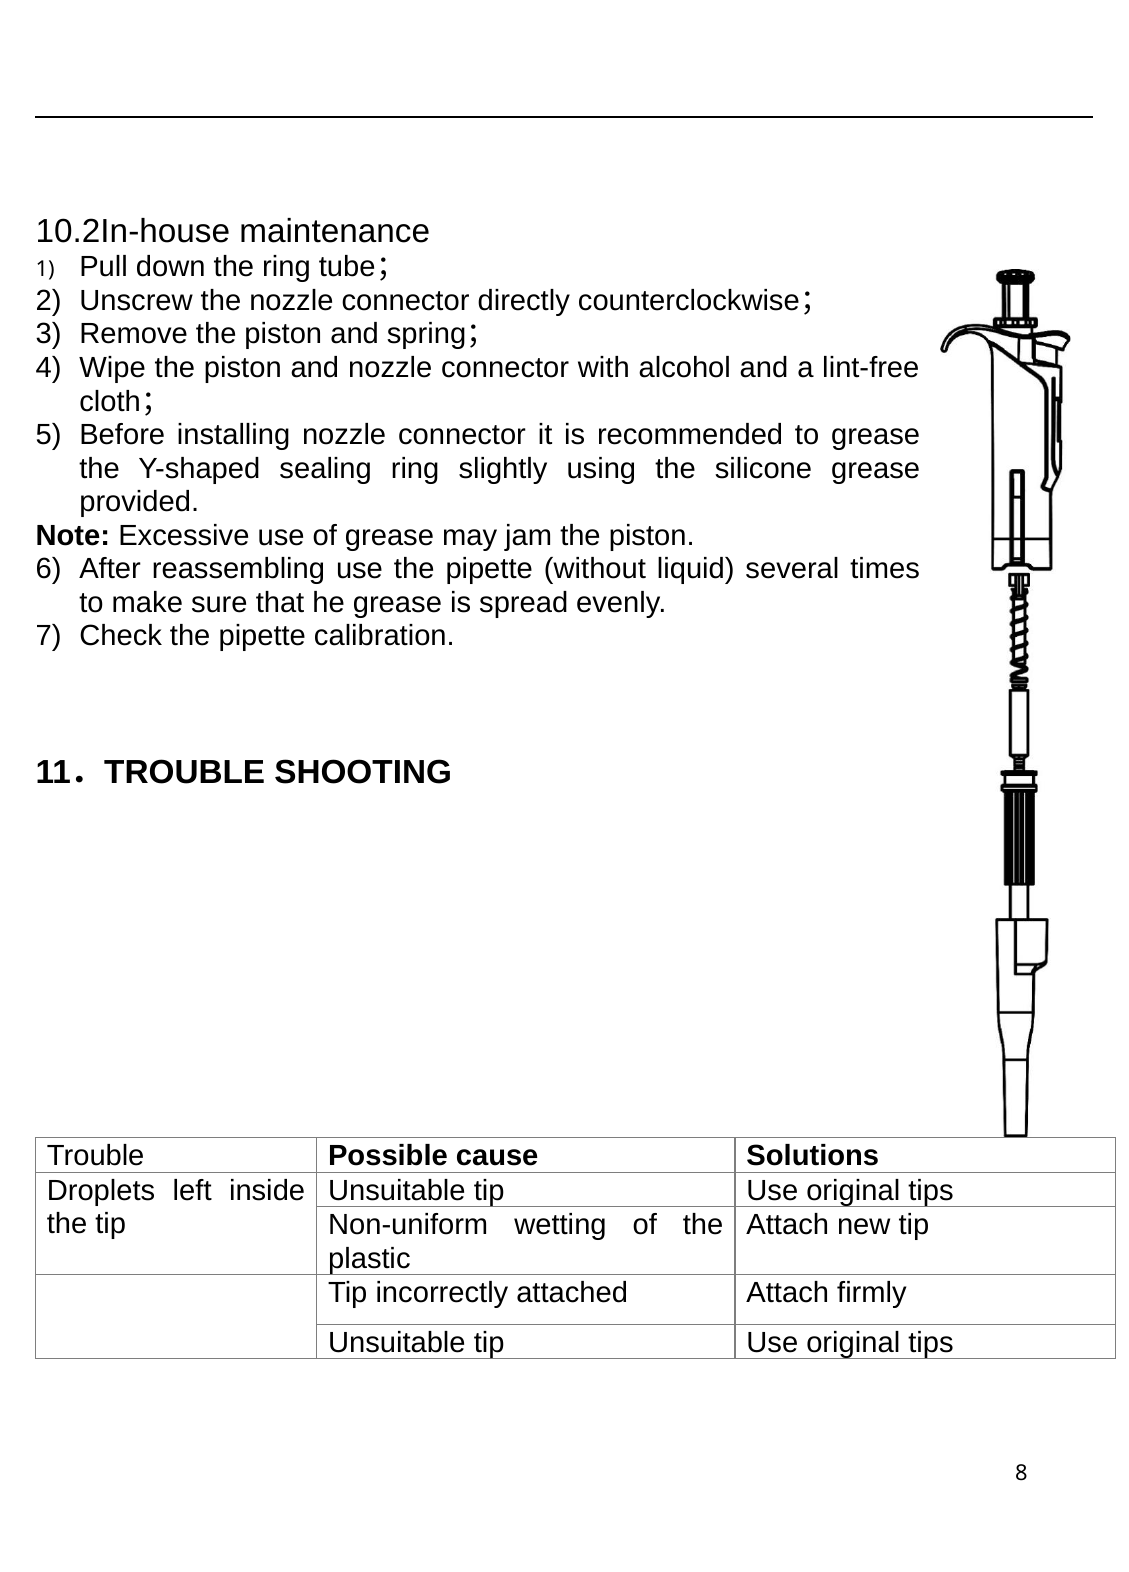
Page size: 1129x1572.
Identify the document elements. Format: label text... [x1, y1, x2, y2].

table_cell Tip incorrectly attached [317, 1275, 734, 1324]
list [1071, 350, 1093, 417]
table_cell Use original tips [736, 1325, 1115, 1358]
list Before installing nozzle connector it is recommended to grease the Y-shaped sealing ring slightly using the silicone grease provided. [35, 417, 940, 518]
table_cell Use original tips [736, 1173, 1115, 1206]
subtitle 10.2In-house maintenance [35, 211, 1093, 249]
list Pull down the ring tube； [35, 249, 1093, 283]
table_header Solutions [736, 1138, 1115, 1172]
subtitle 11．TROUBLE SHOOTING [35, 752, 940, 791]
list Unscrew the nozzle connector directly counterclockwise； [35, 283, 940, 316]
list [1071, 618, 1093, 652]
picture [940, 269, 1071, 1137]
table_header Possible cause [317, 1138, 734, 1172]
table_header Trouble [36, 1138, 316, 1172]
subtitle [1071, 752, 1093, 791]
list After reassembling use the pipette (without liquid) several times to make sure that he grease is spread evenly. [35, 551, 940, 618]
list Remove the piston and spring； [35, 316, 940, 350]
table_cell Unsuitable tip [317, 1173, 734, 1206]
table_cell [36, 1275, 316, 1358]
table_cell Attach firmly [736, 1275, 1115, 1324]
table_cell Droplets left inside the tip [36, 1173, 316, 1274]
text Note: Excessive use of grease may jam the piston. [35, 518, 940, 551]
table_cell Unsuitable tip [317, 1325, 734, 1358]
list Wipe the piston and nozzle connector with alcohol and a lint-free cloth； [35, 350, 940, 417]
list [1071, 316, 1093, 350]
table_cell Attach new tip [736, 1207, 1115, 1274]
table_cell Non-uniform wetting of the plastic [317, 1207, 734, 1274]
list Check the pipette calibration. [35, 618, 940, 652]
